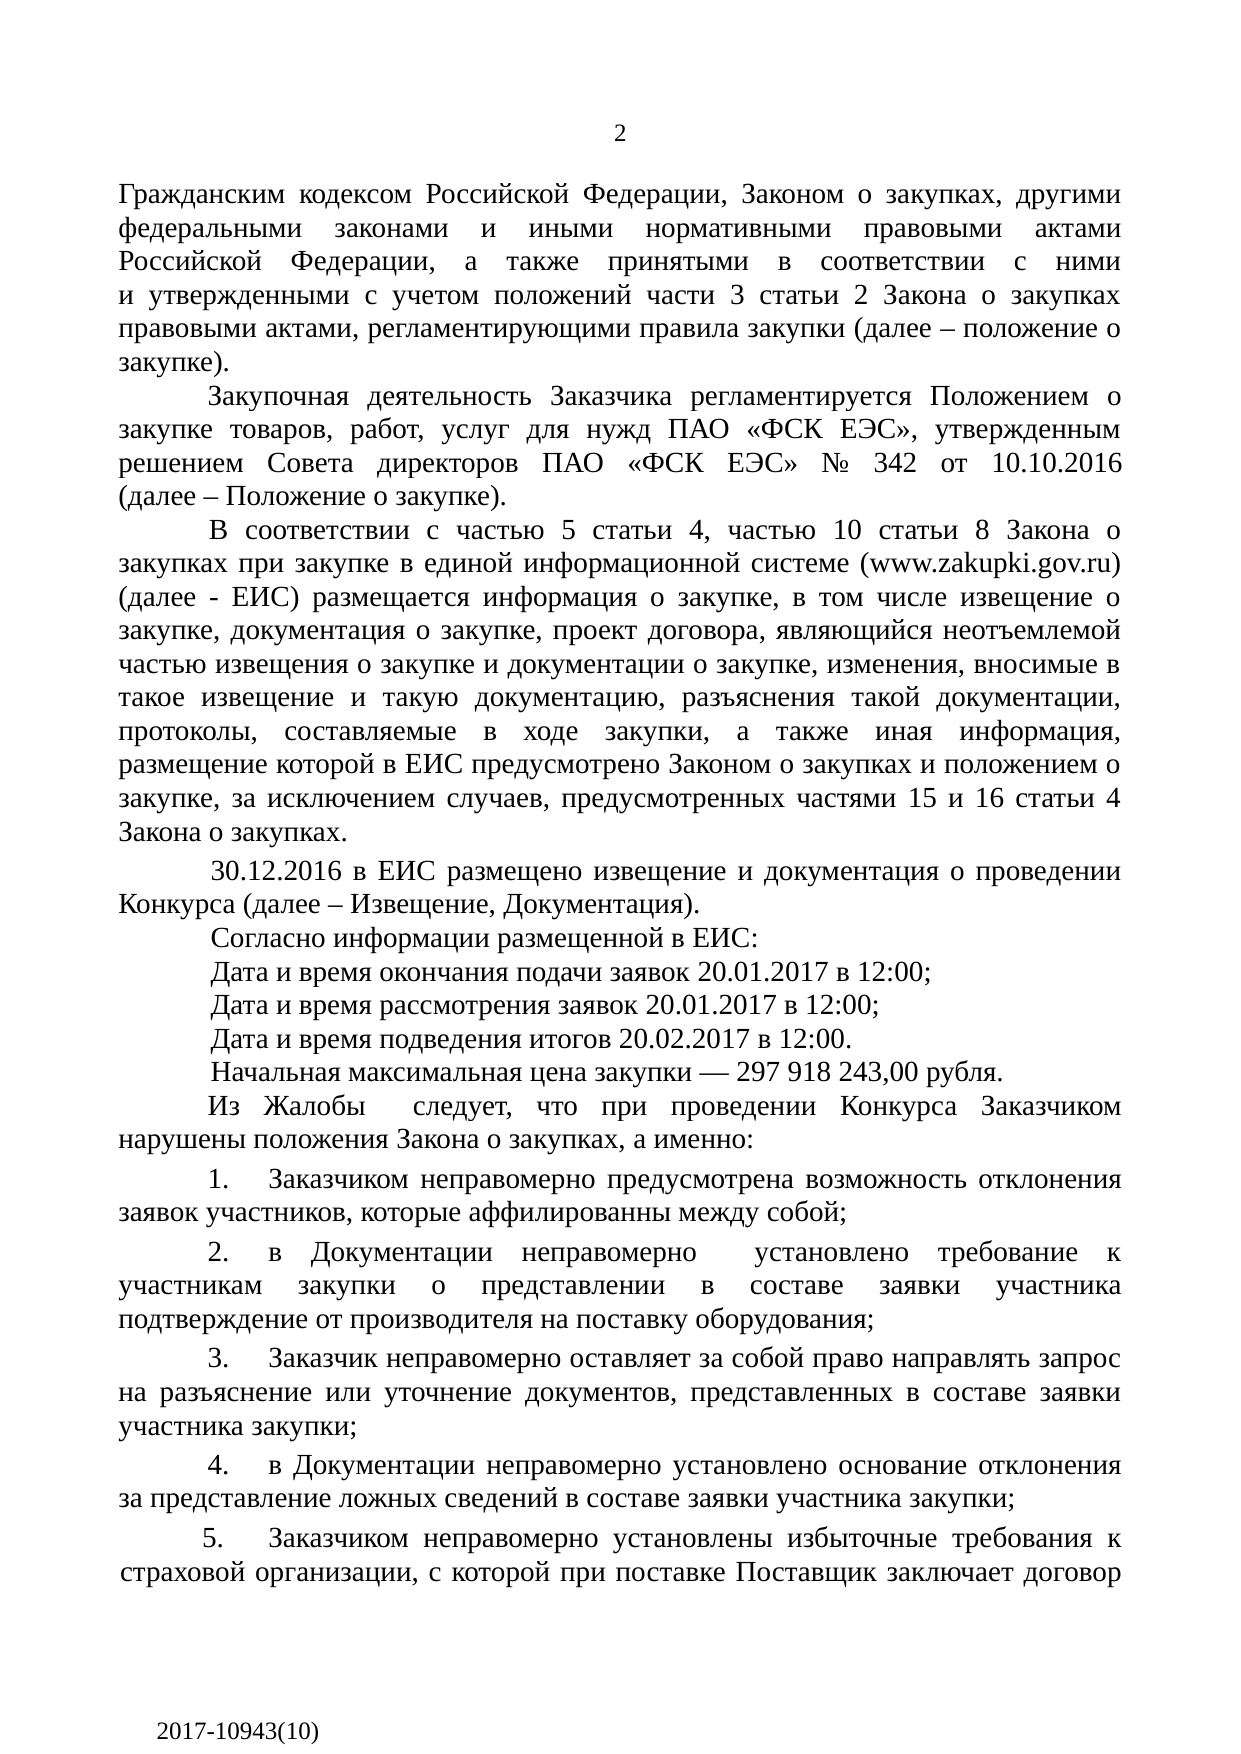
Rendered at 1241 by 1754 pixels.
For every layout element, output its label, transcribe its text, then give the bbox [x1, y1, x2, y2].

text В соответствии с частью 5 статьи 4, частью 10 статьи 8 Закона о закупках при закупке в единой информационной системе (www.zakupki.gov.ru) (далее - ЕИС) размещается информация о закупке, в том числе извещение о закупке, документация о закупке, проект договора, являющийся неотъемлемой частью извещения о закупке и документации о закупке, изменения, вносимые в такое извещение и такую документацию, разъяснения такой документации, протоколы, составляемые в ходе закупки, а также иная информация, размещение которой в ЕИС предусмотрено Законом о закупках и положением о закупке, за исключением случаев, предусмотренных частями 15 и 16 статьи 4 Закона о закупках. [118, 512, 1122, 847]
list Заказчиком неправомерно предусмотрена возможность отклонения заявок участников, которые аффилированны между собой; [118, 1161, 1122, 1228]
list в Документации неправомерно установлено требование к участникам закупки о представлении в составе заявки участника подтверждение от производителя на поставку оборудования; [118, 1234, 1122, 1334]
text Согласно информации размещенной в ЕИС: [118, 920, 1122, 954]
text Закупочная деятельность Заказчика регламентируется Положением о закупке товаров, работ, услуг для нужд ПАО «ФСК ЕЭС», утвержденным решением Совета директоров ПАО «ФСК ЕЭС» № 342 от 10.10.2016 (далее – Положение о закупке). [118, 378, 1122, 512]
list Заказчиком неправомерно установлены избыточные требования к страховой организации, с которой при поставке Поставщик заключает договор [120, 1520, 1122, 1587]
text Дата и время окончания подачи заявок 20.01.2017 в 12:00; [118, 954, 1122, 987]
text Дата и время рассмотрения заявок 20.01.2017 в 12:00; [118, 987, 1122, 1021]
text Гражданским кодексом Российской Федерации, Законом о закупках, другими федеральными законами и иными нормативными правовыми актами Российской Федерации, а также принятыми в соответствии с ними и утвержденными с учетом положений части 3 статьи 2 Закона о закупках правовыми актами, регламентирующими правила закупки (далее – положение о закупке). [118, 176, 1122, 378]
text Начальная максимальная цена закупки — 297 918 243,00 рубля. [118, 1054, 1122, 1088]
list в Документации неправомерно установлено основание отклонения за представление ложных сведений в составе заявки участника закупки; [118, 1447, 1122, 1514]
text 30.12.2016 в ЕИС размещено извещение и документация о проведении Конкурса (далее – Извещение, Документация). [118, 853, 1122, 920]
text Дата и время подведения итогов 20.02.2017 в 12:00. [118, 1021, 1122, 1054]
text Из Жалобы следует, что при проведении Конкурса Заказчиком нарушены положения Закона о закупках, а именно: [118, 1088, 1122, 1155]
list Заказчик неправомерно оставляет за собой право направлять запрос на разъяснение или уточнение документов, представленных в составе заявки участника закупки; [118, 1341, 1122, 1441]
